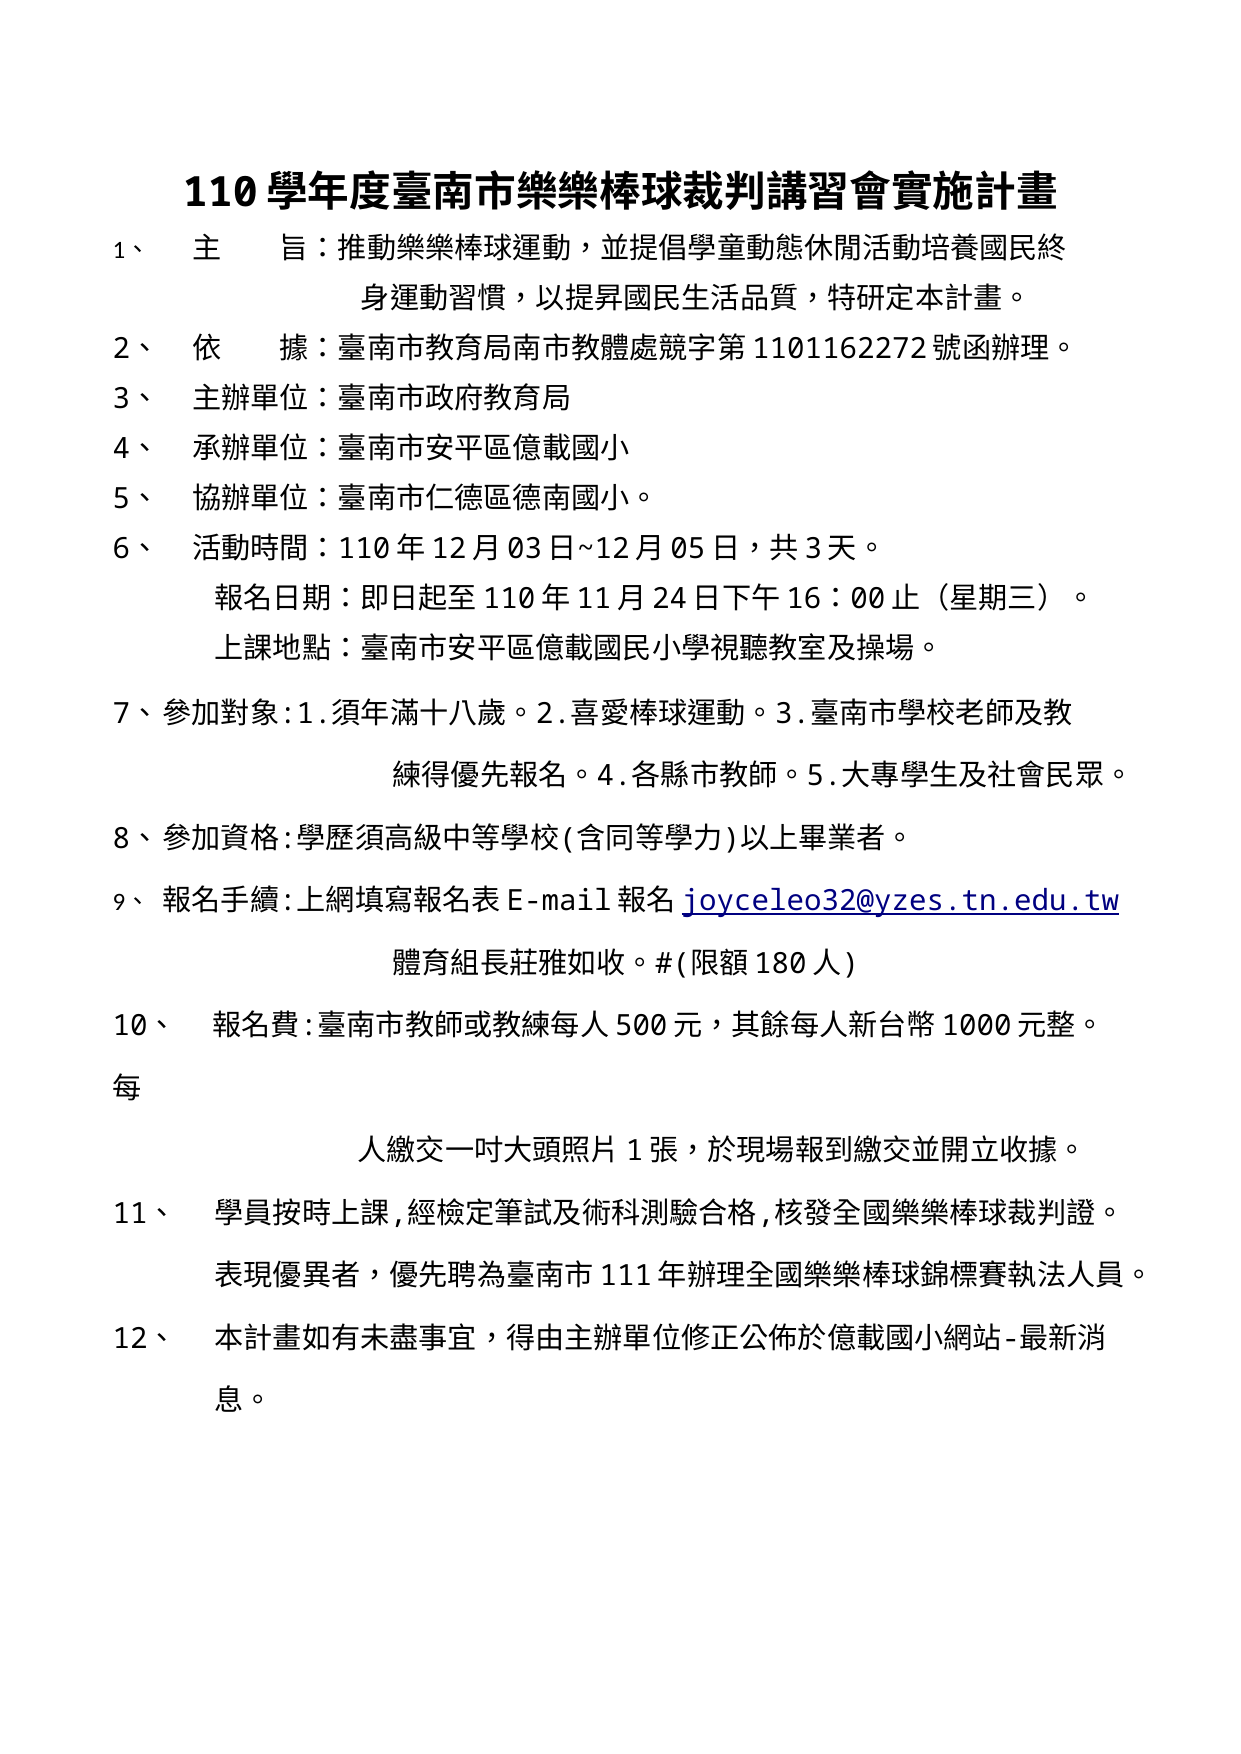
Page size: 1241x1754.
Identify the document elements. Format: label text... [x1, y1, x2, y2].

list 依 據：臺南市教育局南市教體處競字第1101162272號函辦理。 [112, 319, 1128, 369]
text 身運動習慣，以提昇國民生活品質，特研定本計畫。 [142, 269, 1128, 319]
text 練得優先報名。4.各縣市教師。5.大專學生及社會民眾。 [112, 731, 1128, 794]
text 上課地點：臺南市安平區億載國民小學視聽教室及操場。 [112, 619, 1128, 669]
text 人繳交一吋大頭照片1張，於現場報到繳交並開立收據。 [112, 1106, 1128, 1169]
list 承辦單位：臺南市安平區億載國小 [112, 419, 1128, 469]
list 主辦單位：臺南市政府教育局 [112, 369, 1128, 419]
list 參加資格:學歷須高級中等學校(含同等學力)以上畢業者。 [112, 794, 1128, 856]
text 報名日期：即日起至110年11月24日下午16：00止（星期三）。 [112, 569, 1128, 619]
list 協辦單位：臺南市仁德區德南國小。 [112, 469, 1128, 519]
list 學員按時上課,經檢定筆試及術科測驗合格,核發全國樂樂棒球裁判證。表現優異者，優先聘為臺南市111年辦理全國樂樂棒球錦標賽執法人員。 [112, 1169, 1128, 1294]
text 體育組長莊雅如收。#(限額180人) [112, 919, 1128, 981]
list 報名費:臺南市教師或教練每人500元，其餘每人新台幣1000元整。每 [112, 981, 1128, 1106]
list 報名手續:上網填寫報名表E-mail報名joyceleo32@yzes.tn.edu.tw [112, 856, 1128, 919]
list 活動時間：110年12月03日~12月05日，共3天。 [112, 519, 1128, 569]
text 110學年度臺南市樂樂棒球裁判講習會實施計畫 [112, 158, 1128, 219]
list 本計畫如有未盡事宜，得由主辦單位修正公佈於億載國小網站-最新消息。 [112, 1294, 1128, 1419]
list 參加對象:1.須年滿十八歲。2.喜愛棒球運動。3.臺南市學校老師及教 [112, 669, 1128, 731]
list 主 旨：推動樂樂棒球運動，並提倡學童動態休閒活動培養國民終 [112, 219, 1128, 269]
